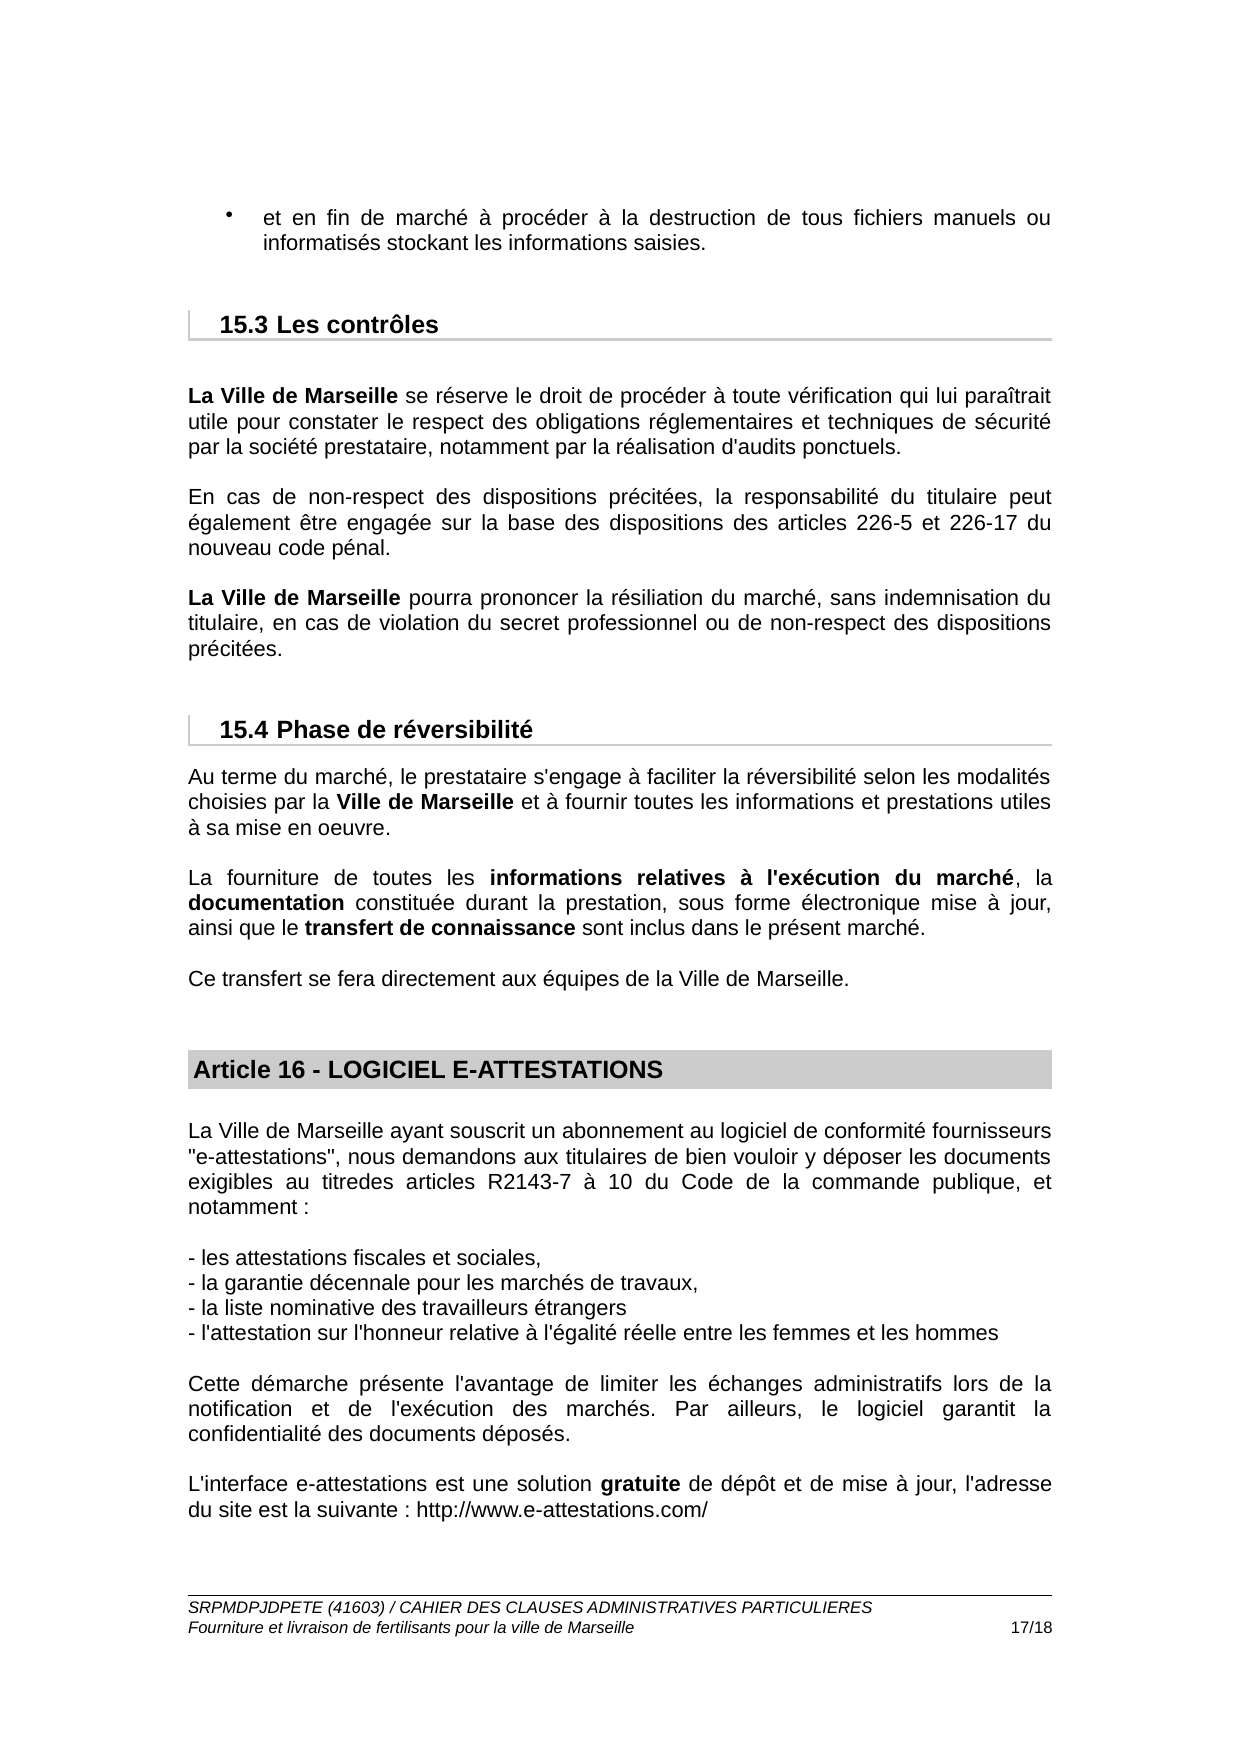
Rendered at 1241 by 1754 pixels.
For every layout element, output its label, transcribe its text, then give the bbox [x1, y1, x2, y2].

text Au terme du marché, le prestataire s'engage à faciliter la réversibilité selon les modalités choisies par la Ville de Marseille et à fournir toutes les informations et prestations utiles à sa mise en oeuvre. [188, 764, 1052, 839]
list et en fin de marché à procéder à la destruction de tous fichiers manuels ou informatisés stockant les informations saisies. [225, 204, 1052, 255]
subtitle LOGICIEL E-ATTESTATIONS [190, 1052, 1050, 1087]
text La Ville de Marseille pourra prononcer la résiliation du marché, sans indemnisation du titulaire, en cas de violation du secret professionnel ou de non-respect des dispositions précitées. [188, 585, 1052, 661]
text - l'attestation sur l'honneur relative à l'égalité réelle entre les femmes et les hommes [188, 1320, 1052, 1345]
text La Ville de Marseille ayant souscrit un abonnement au logiciel de conformité fournisseurs "e-attestations", nous demandons aux titulaires de bien vouloir y déposer les documents exigibles au titredes articles R2143-7 à 10 du Code de la commande publique, et notamment : [188, 1118, 1052, 1219]
text L'interface e-attestations est une solution gratuite de dépôt et de mise à jour, l'adresse du site est la suivante : http://www.e-attestations.com/ [188, 1471, 1052, 1522]
text Ce transfert se fera directement aux équipes de la Ville de Marseille. [188, 966, 1052, 991]
subtitle Phase de réversibilité [190, 715, 1052, 744]
text La Ville de Marseille se réserve le droit de procéder à toute vérification qui lui paraîtrait utile pour constater le respect des obligations réglementaires et techniques de sécurité par la société prestataire, notamment par la réalisation d'audits ponctuels. [188, 383, 1052, 459]
text Cette démarche présente l'avantage de limiter les échanges administratifs lors de la notification et de l'exécution des marchés. Par ailleurs, le logiciel garantit la confidentialité des documents déposés. [188, 1370, 1052, 1446]
text - la liste nominative des travailleurs étrangers [188, 1295, 1052, 1320]
text - les attestations fiscales et sociales, [188, 1244, 1052, 1269]
text En cas de non-respect des dispositions précitées, la responsabilité du titulaire peut également être engagée sur la base des dispositions des articles 226-5 et 226-17 du nouveau code pénal. [188, 484, 1052, 560]
subtitle Les contrôles [190, 310, 1052, 338]
text La fourniture de toutes les informations relatives à l'exécution du marché, la documentation constituée durant la prestation, sous forme électronique mise à jour, ainsi que le transfert de connaissance sont inclus dans le présent marché. [188, 865, 1052, 940]
text - la garantie décennale pour les marchés de travaux, [188, 1269, 1052, 1295]
